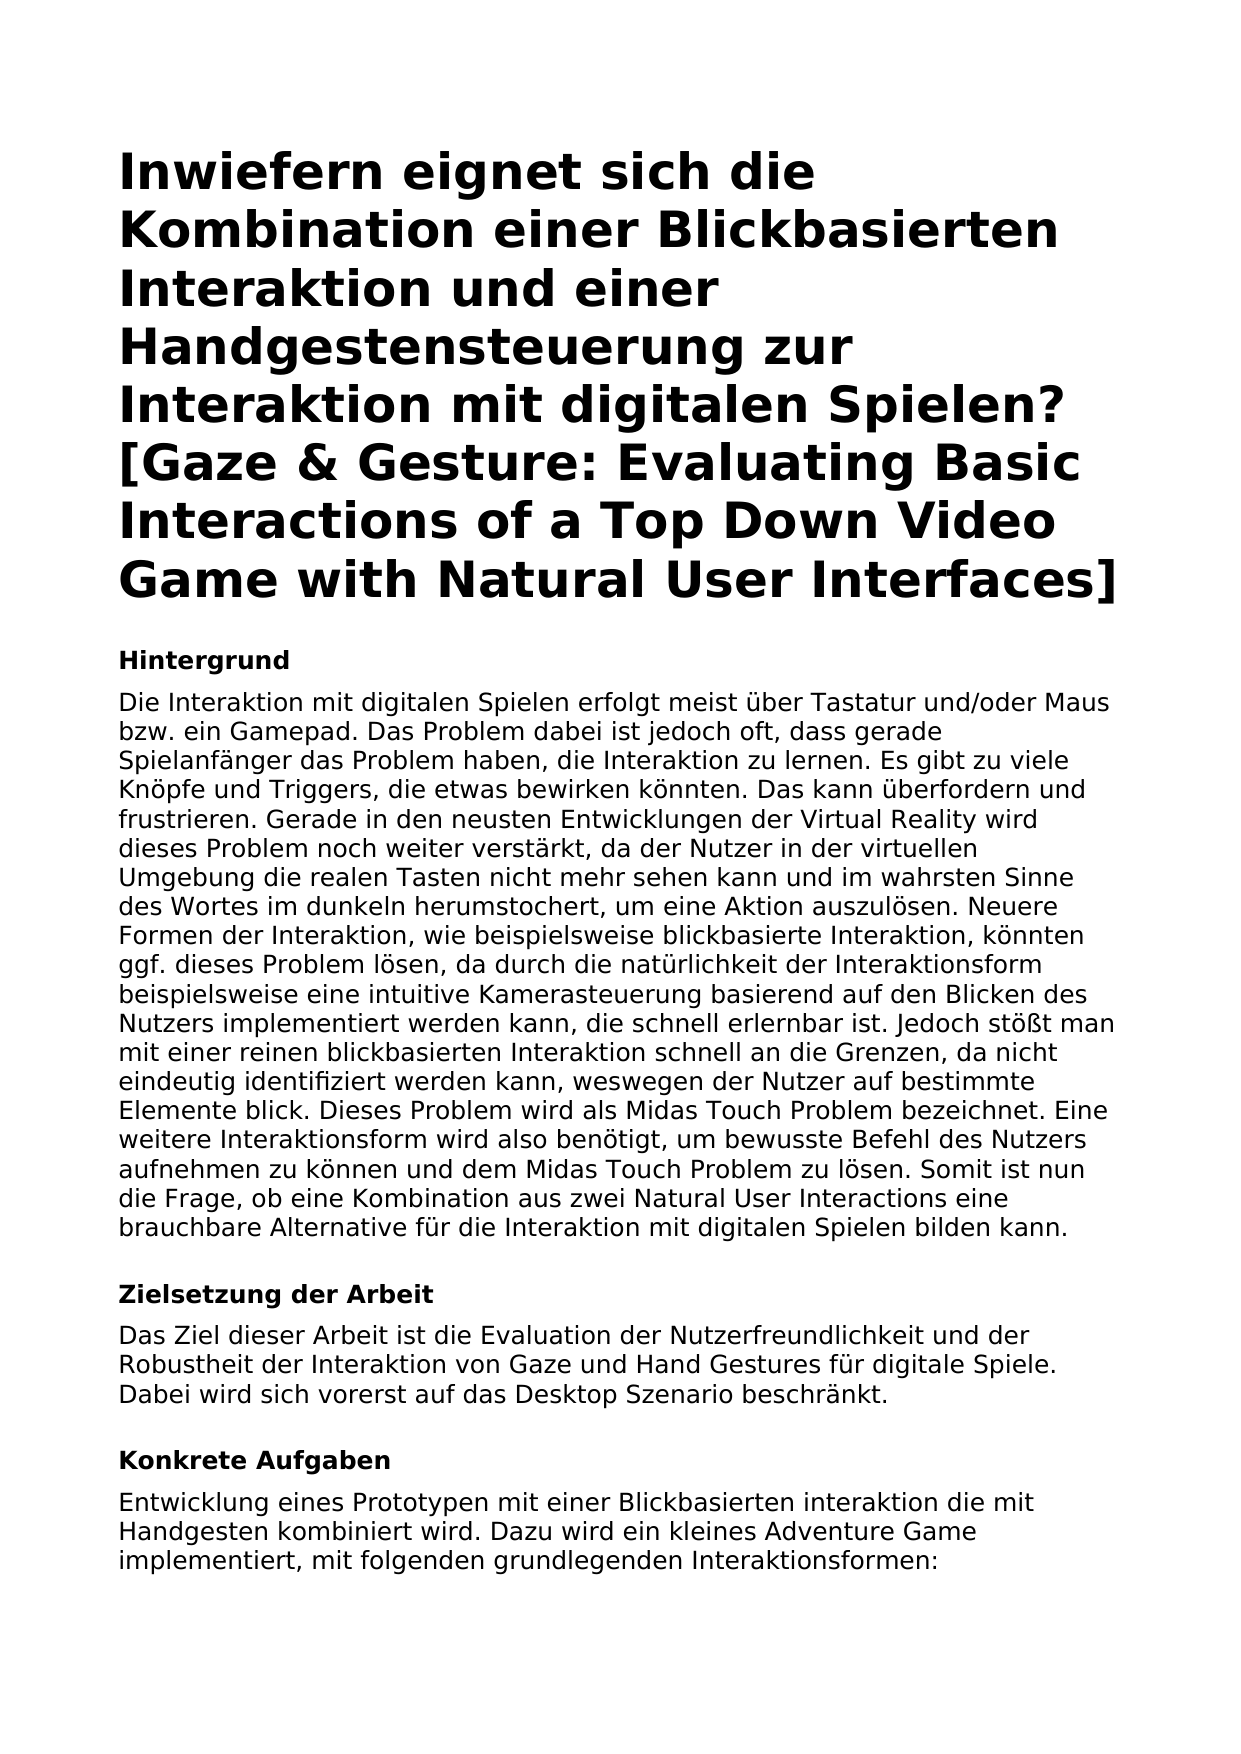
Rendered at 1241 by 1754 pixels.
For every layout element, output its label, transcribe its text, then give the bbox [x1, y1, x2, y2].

text Die Interaktion mit digitalen Spielen erfolgt meist über Tastatur und/oder Maus bzw. ein Gamepad. Das Problem dabei ist jedoch oft, dass gerade Spielanfänger das Problem haben, die Interaktion zu lernen. Es gibt zu viele Knöpfe und Triggers, die etwas bewirken könnten. Das kann überfordern und frustrieren. Gerade in den neusten Entwicklungen der Virtual Reality wird dieses Problem noch weiter verstärkt, da der Nutzer in der virtuellen Umgebung die realen Tasten nicht mehr sehen kann und im wahrsten Sinne des Wortes im dunkeln herumstochert, um eine Aktion auszulösen. Neuere Formen der Interaktion, wie beispielsweise blickbasierte Interaktion, könnten ggf. dieses Problem lösen, da durch die natürlichkeit der Interaktionsform beispielsweise eine intuitive Kamerasteuerung basierend auf den Blicken des Nutzers implementiert werden kann, die schnell erlernbar ist. Jedoch stößt man mit einer reinen blickbasierten Interaktion schnell an die Grenzen, da nicht eindeutig identifiziert werden kann, weswegen der Nutzer auf bestimmte Elemente blick. Dieses Problem wird als Midas Touch Problem bezeichnet. Eine weitere Interaktionsform wird also benötigt, um bewusste Befehl des Nutzers aufnehmen zu können und dem Midas Touch Problem zu lösen. Somit ist nun die Frage, ob eine Kombination aus zwei Natural User Interactions eine brauchbare Alternative für die Interaktion mit digitalen Spielen bilden kann. [118, 688, 1122, 1242]
text Das Ziel dieser Arbeit ist die Evaluation der Nutzerfreundlichkeit und der Robustheit der Interaktion von Gaze und Hand Gestures für digitale Spiele. Dabei wird sich vorerst auf das Desktop Szenario beschränkt. [118, 1321, 1122, 1409]
subtitle Konkrete Aufgaben [118, 1446, 1122, 1476]
subtitle Hintergrund [118, 646, 1122, 676]
subtitle Inwiefern eignet sich die Kombination einer Blickbasierten Interaktion und einer Handgestensteuerung zur Interaktion mit digitalen Spielen? [Gaze & Gesture: Evaluating Basic Interactions of a Top Down Video Game with Natural User Interfaces] [118, 143, 1122, 609]
text Entwicklung eines Prototypen mit einer Blickbasierten interaktion die mit Handgesten kombiniert wird. Dazu wird ein kleines Adventure Game implementiert, mit folgenden grundlegenden Interaktionsformen: [118, 1488, 1122, 1576]
subtitle Zielsetzung der Arbeit [118, 1280, 1122, 1309]
